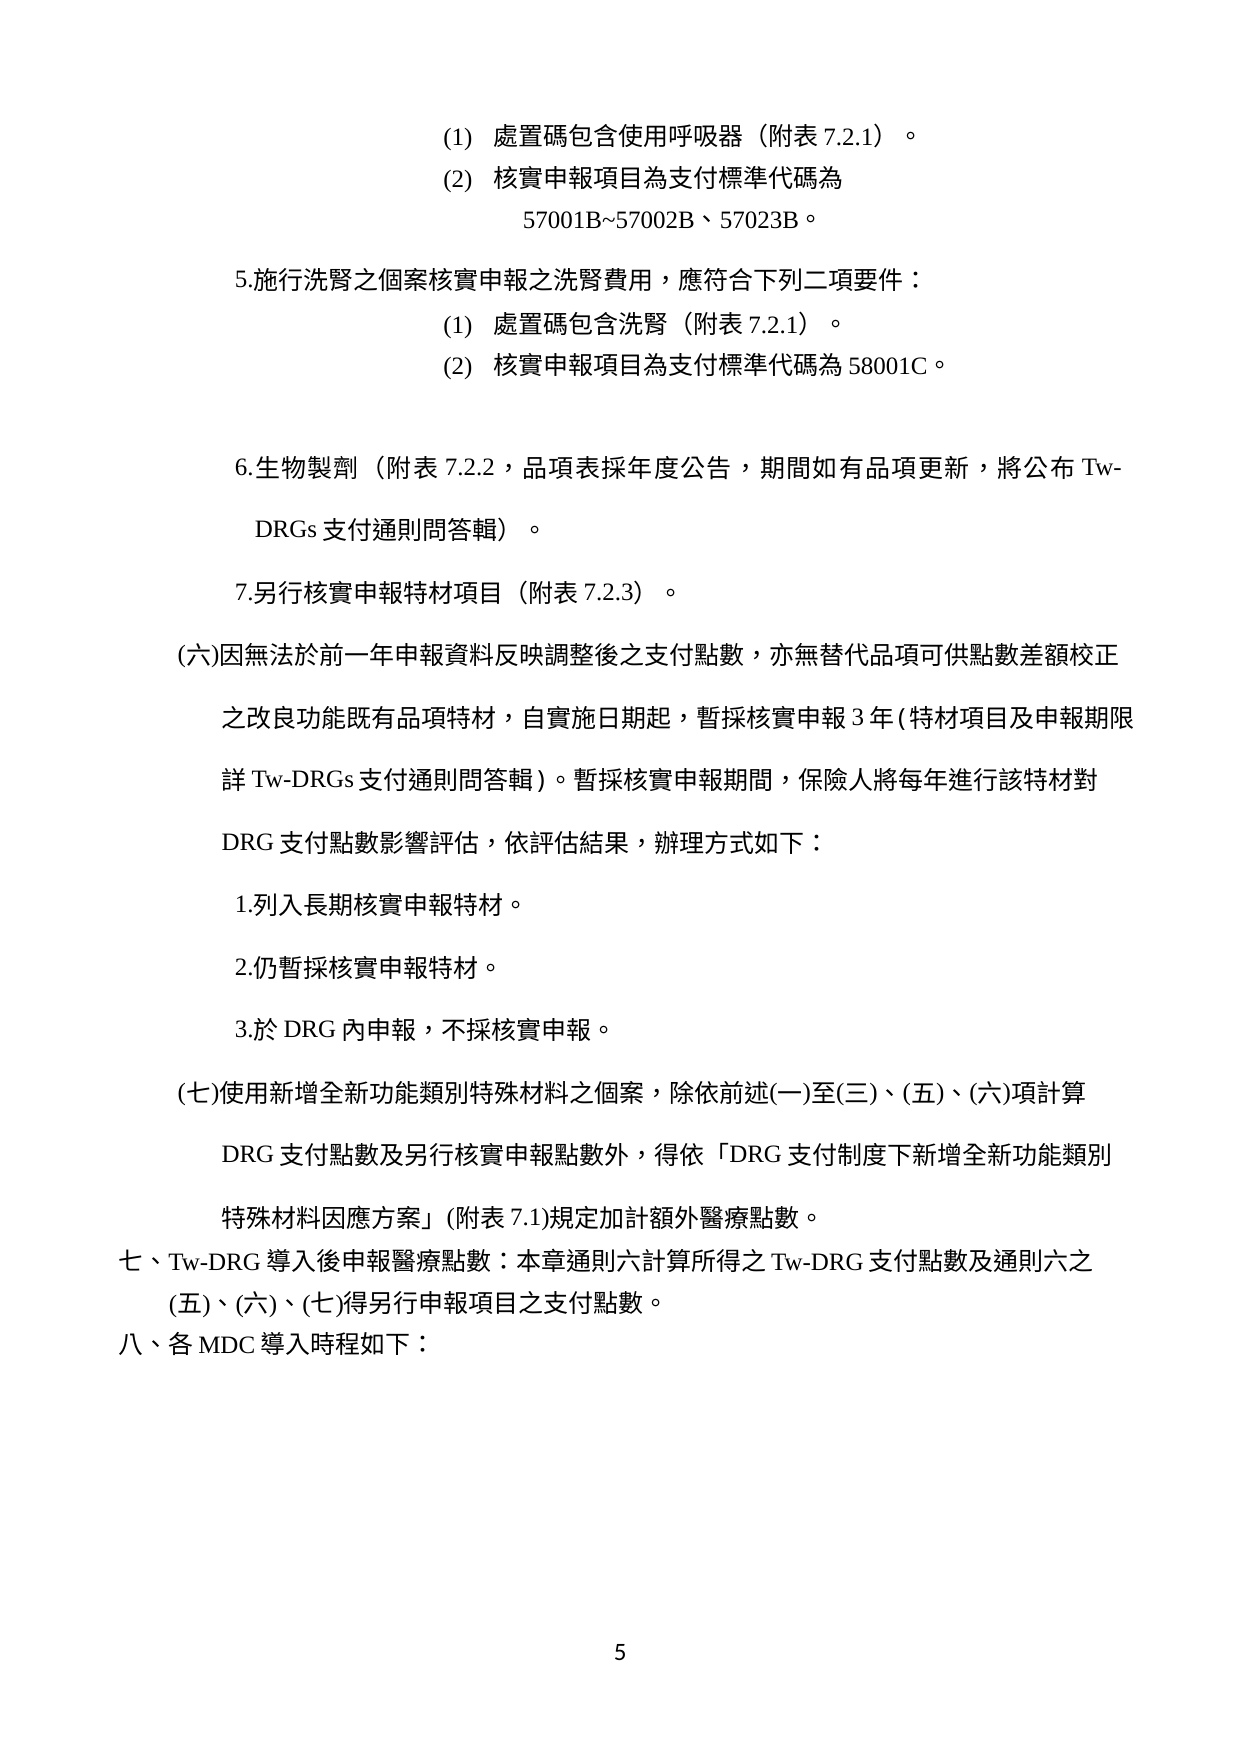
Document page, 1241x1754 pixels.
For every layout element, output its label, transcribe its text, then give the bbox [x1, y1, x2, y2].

text 2.仍暫採核實申報特材。 [234, 925, 1122, 987]
list 核實申報項目為支付標準代碼為58001C。 [443, 341, 1122, 383]
list 處置碼包含洗腎（附表7.2.1）。 [443, 300, 1122, 341]
list 處置碼包含使用呼吸器（附表7.2.1）。 [443, 112, 1122, 154]
text 八、各MDC導入時程如下： [118, 1321, 1097, 1362]
text 1.列入長期核實申報特材。 [234, 862, 1122, 925]
text 七、Tw-DRG導入後申報醫療點數：本章通則六計算所得之Tw-DRG支付點數及通則六之(五)、(六)、(七)得另行申報項目之支付點數。 [118, 1237, 1097, 1321]
text 6.生物製劑（附表7.2.2，品項表採年度公告，期間如有品項更新，將公布Tw-DRGs支付通則問答輯）。 [234, 425, 1122, 550]
list 核實申報項目為支付標準代碼為57001B~57002B、57023B。 [443, 154, 1122, 237]
text 5.施行洗腎之個案核實申報之洗腎費用，應符合下列二項要件： [234, 237, 1122, 300]
text 3.於DRG內申報，不採核實申報。 [234, 987, 1122, 1050]
text (七)使用新增全新功能類別特殊材料之個案，除依前述(一)至(三)、(五)、(六)項計算DRG支付點數及另行核實申報點數外，得依「DRG支付制度下新增全新功能類別特殊材料因應方案」(附表7.1)規定加計額外醫療點數。 [177, 1050, 1134, 1237]
text 7.另行核實申報特材項目（附表7.2.3）。 [234, 550, 1122, 612]
text (六)因無法於前一年申報資料反映調整後之支付點數，亦無替代品項可供點數差額校正之改良功能既有品項特材，自實施日期起，暫採核實申報3年(特材項目及申報期限詳Tw-DRGs支付通則問答輯)。暫採核實申報期間，保險人將每年進行該特材對DRG支付點數影響評估，依評估結果，辦理方式如下： [177, 612, 1134, 862]
